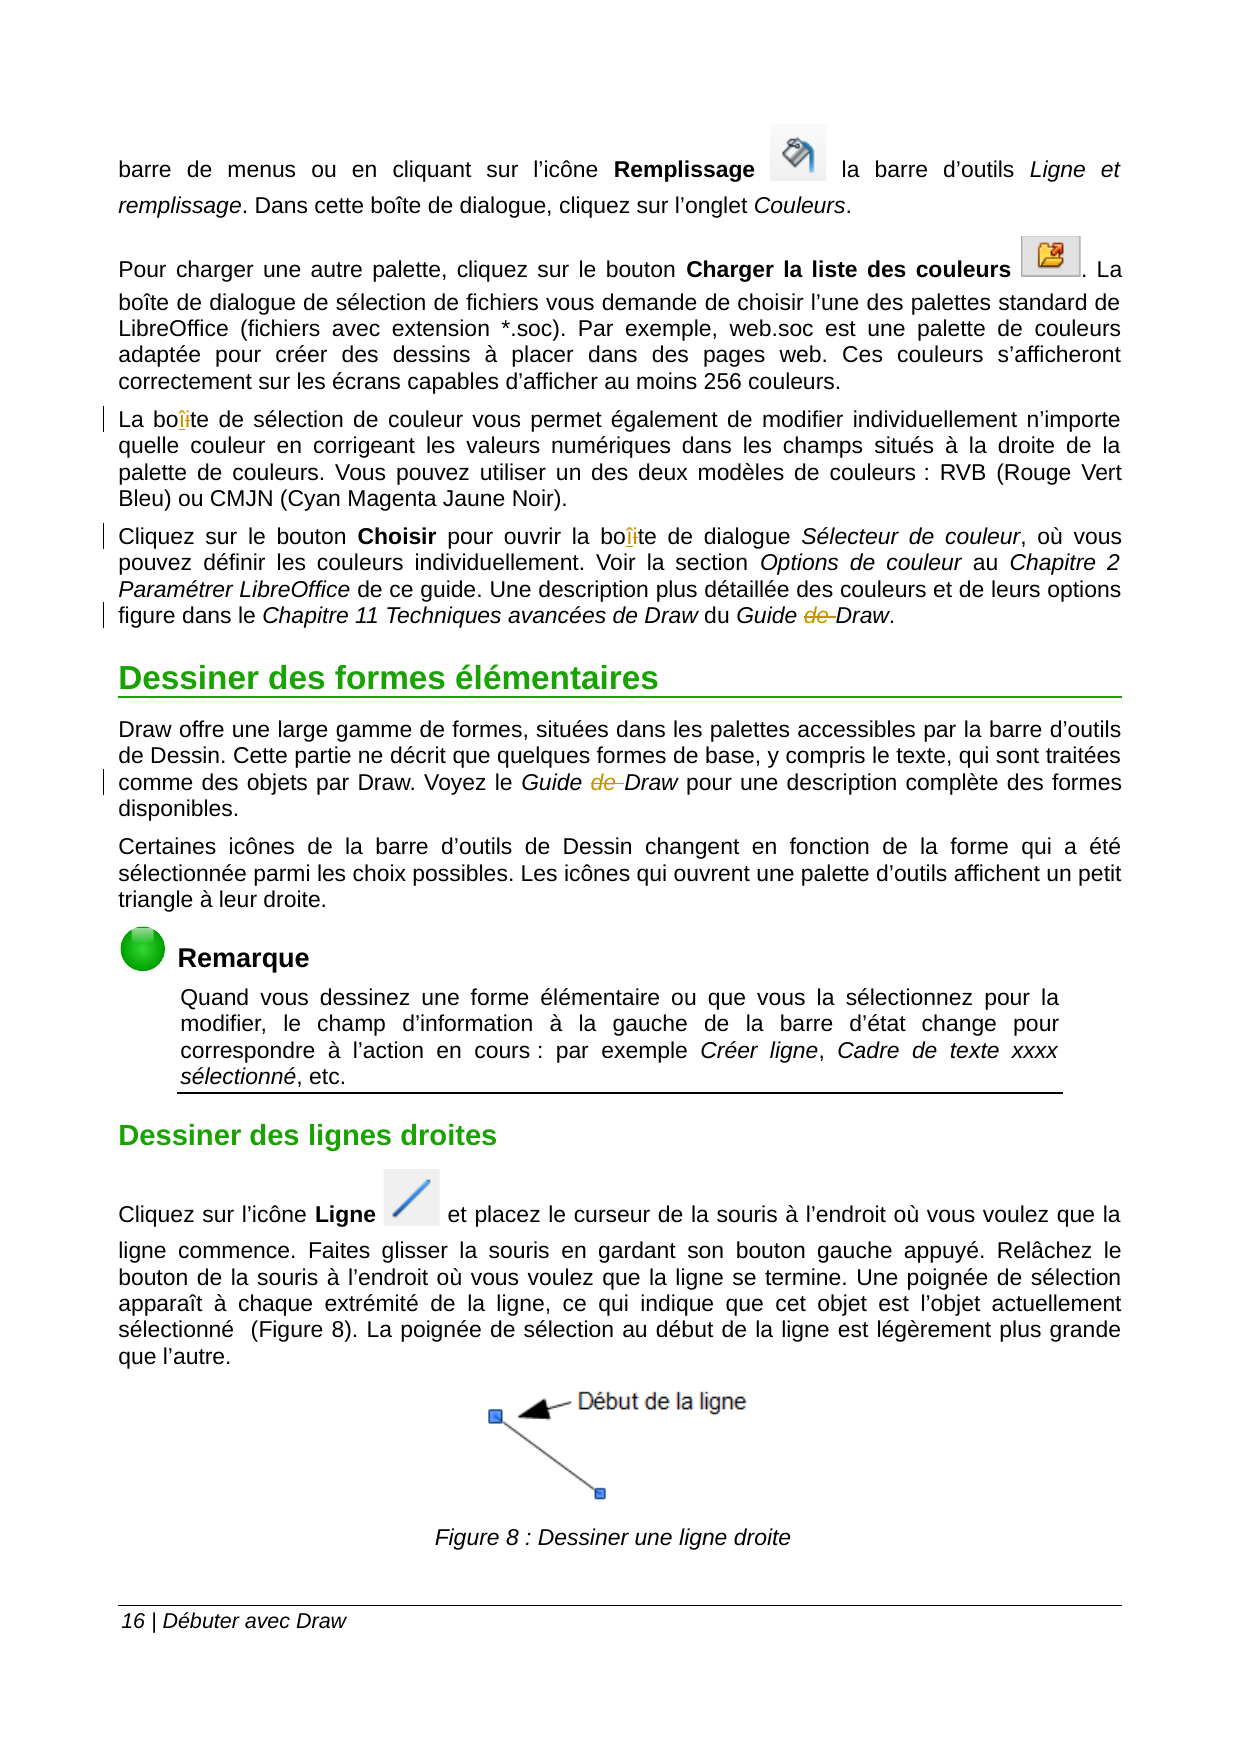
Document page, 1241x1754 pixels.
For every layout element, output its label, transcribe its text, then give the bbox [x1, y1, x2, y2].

text Cliquez sur le bouton Choisir pour ouvrir la boîte de dialogue Sélecteur de couleur, où vous pouvez définir les couleurs individuellement. Voir la section Options de couleur au Chapitre 2 Paramétrer LibreOffice de ce guide. Une description plus détaillée des couleurs et de leurs options figure dans le Chapitre 11 Techniques avancées de Draw du Guide Draw. [118, 523, 1122, 628]
text Quand vous dessinez une forme élémentaire ou que vous la sélectionnez pour la modifier, le champ d’information à la gauche de la barre d’état change pour correspondre à l’action en cours : par exemple Créer ligne, Cadre de texte xxxx sélectionné, etc. [177, 981, 1063, 1092]
text Cliquez sur l’icône Ligne et placez le curseur de la souris à l’endroit où vous voulez que la ligne commence. Faites glisser la souris en gardant son bouton gauche appuyé. Relâchez le bouton de la souris à l’endroit où vous voulez que la ligne se termine. Une poignée de sélection apparaît à chaque extrémité de la ligne, ce qui indique que cet objet est l’objet actuellement sélectionné (Figure 8). La poignée de sélection au début de la ligne est légèrement plus grande que l’autre. [118, 1163, 1122, 1369]
text Pour charger une autre palette, cliquez sur le bouton Charger la liste des couleurs . La boîte de dialogue de sélection de fichiers vous demande de choisir l’une des palettes standard de LibreOffice (fichiers avec extension *.soc). Par exemple, web.soc est une palette de couleurs adaptée pour créer des dessins à placer dans des pages web. Ces couleurs s’afficheront correctement sur les écrans capables d’afficher au moins 256 couleurs. [118, 230, 1122, 394]
text barre de menus ou en cliquant sur l’icône Remplissage la barre d’outils Ligne et remplissage. Dans cette boîte de dialogue, cliquez sur l’onglet Couleurs. [118, 118, 1122, 218]
picture [770, 124, 827, 181]
text La boîte de sélection de couleur vous permet également de modifier individuellement n’importe quelle couleur en corrigeant les valeurs numériques dans les champs situés à la droite de la palette de couleurs. Vous pouvez utiliser un des deux modèles de couleurs : RVB (Rouge Vert Bleu) ou CMJN (Cyan Magenta Jaune Noir). [118, 406, 1122, 511]
subtitle Dessiner des lignes droites [118, 1118, 1122, 1152]
text Certaines icônes de la barre d’outils de Dessin changent en fonction de la forme qui a été sélectionnée parmi les choix possibles. Les icônes qui ouvrent une palette d’outils affichent un petit triangle à leur droite. [118, 833, 1122, 912]
text Figure 8 : Dessiner une ligne droite [434, 1523, 806, 1550]
subtitle Remarque [118, 924, 1122, 973]
subtitle Dessiner des formes élémentaires [118, 658, 1122, 696]
picture [1021, 236, 1081, 277]
text Draw offre une large gamme de formes, situées dans les palettes accessibles par la barre d’outils de Dessin. Cette partie ne décrit que quelques formes de base, y compris le texte, qui sont traitées comme des objets par Draw. Voyez le Guide Draw pour une description complète des formes disponibles. [118, 716, 1122, 821]
picture [473, 1386, 767, 1512]
picture [383, 1169, 440, 1226]
